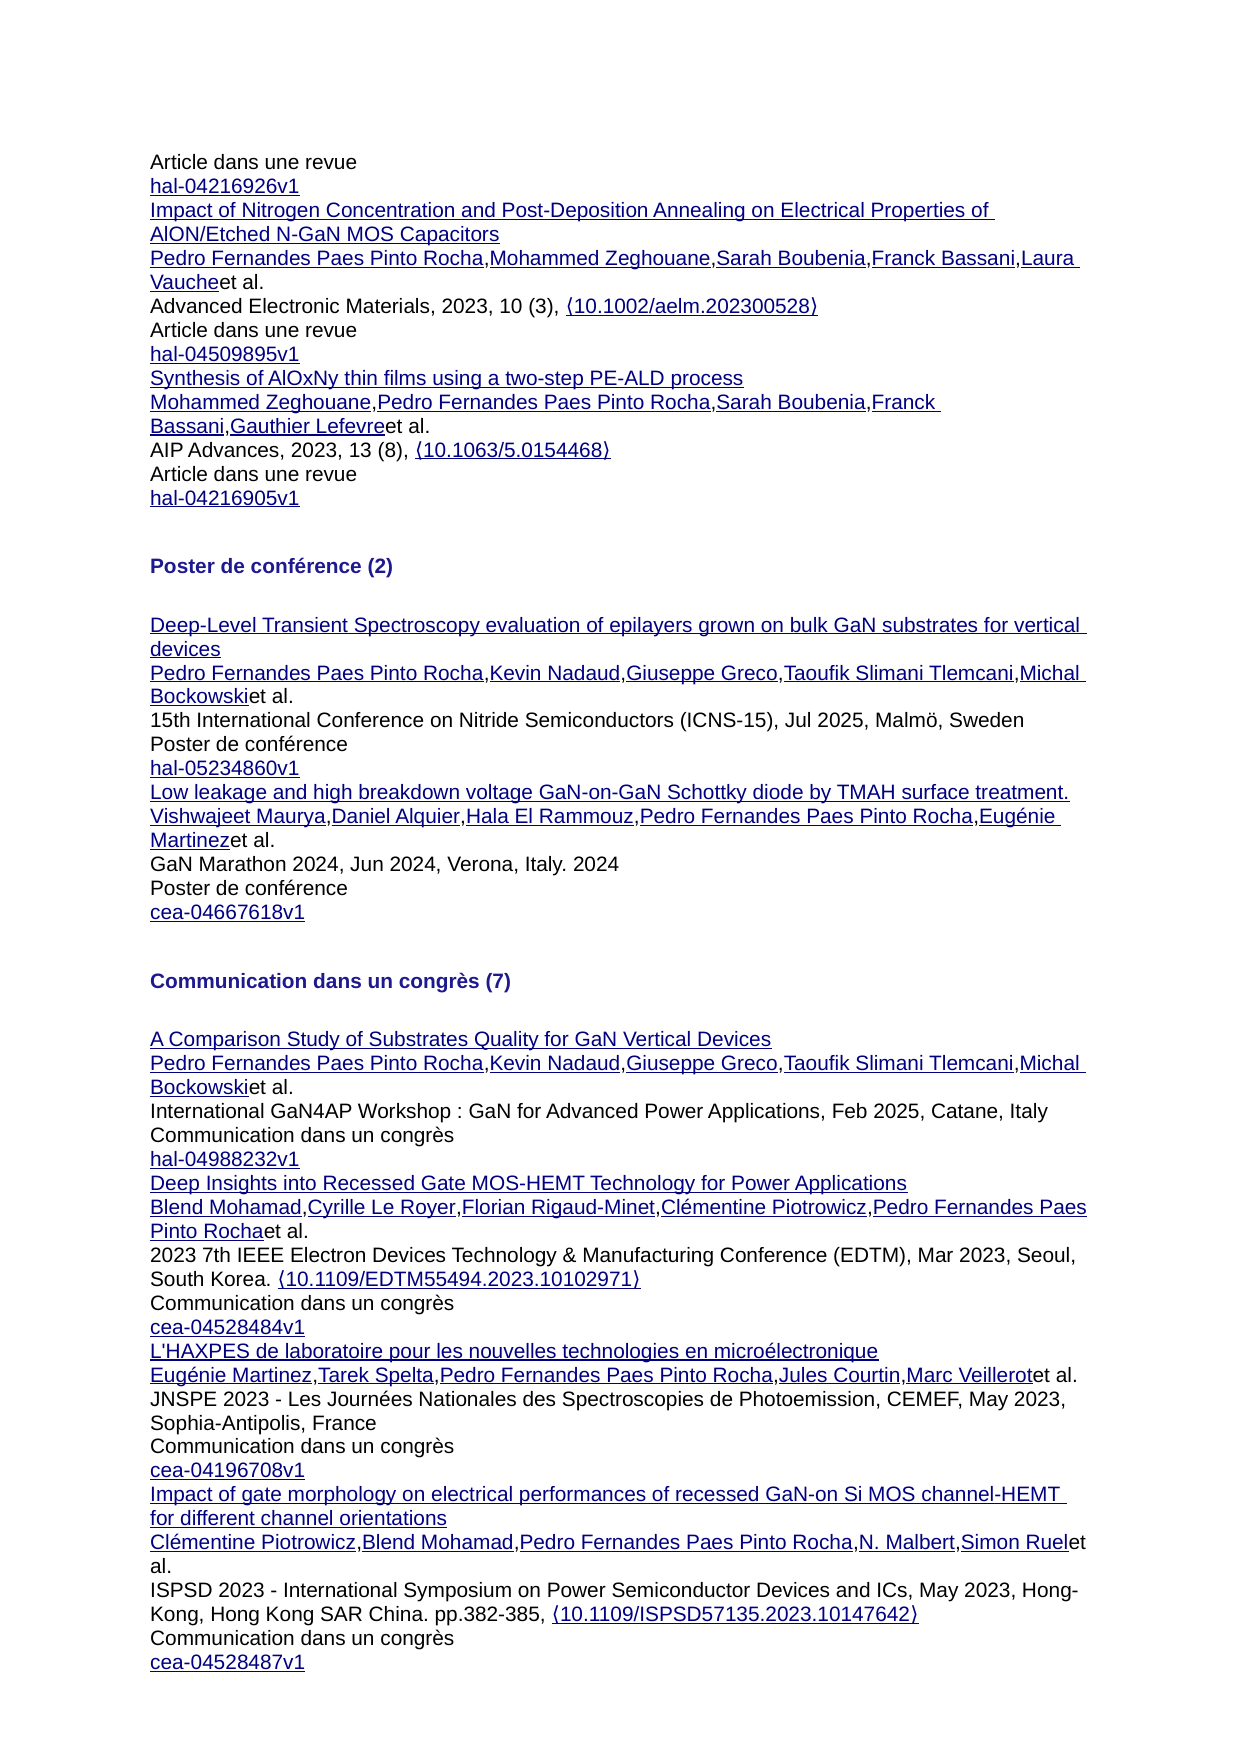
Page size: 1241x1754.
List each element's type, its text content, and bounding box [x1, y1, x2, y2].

subtitle Poster de conférence (2) [150, 554, 1090, 578]
table_cell Deep Insights into Recessed Gate MOS-HEMT Technology for Power Applications Blend Mohamad,Cyrille Le Royer,Florian Rigaud-Minet,Clémentine Piotrowicz,Pedro Fernandes Paes Pinto Rochaet al. 2023 7th IEEE Electron Devices Technology & Manufacturing Conference (EDTM), Mar 2023, Seoul, South Korea. ⟨10.1109/EDTM55494.2023.10102971⟩ Communication dans un congrès cea-04528484v1 [150, 1171, 1090, 1338]
table_cell Synthesis of AlOxNy thin films using a two-step PE-ALD process Mohammed Zeghouane,Pedro Fernandes Paes Pinto Rocha,Sarah Boubenia,Franck Bassani,Gauthier Lefevreet al. AIP Advances, 2023, 13 (8), ⟨10.1063/5.0154468⟩ Article dans une revue hal-04216905v1 [150, 366, 1090, 509]
table_cell Impact of gate morphology on electrical performances of recessed GaN-on Si MOS channel-HEMT for different channel orientations Clémentine Piotrowicz,Blend Mohamad,Pedro Fernandes Paes Pinto Rocha,N. Malbert,Simon Ruelet al. ISPSD 2023 - International Symposium on Power Semiconductor Devices and ICs, May 2023, Hong-Kong, Hong Kong SAR China. pp.382-385, ⟨10.1109/ISPSD57135.2023.10147642⟩ Communication dans un congrès cea-04528487v1 [150, 1482, 1090, 1674]
table_cell Article dans une revue hal-04216926v1 [150, 150, 1090, 198]
table_cell Impact of Nitrogen Concentration and Post‐Deposition Annealing on Electrical Properties of AlON/Etched N‐GaN MOS Capacitors Pedro Fernandes Paes Pinto Rocha,Mohammed Zeghouane,Sarah Boubenia,Franck Bassani,Laura Vaucheet al. Advanced Electronic Materials, 2023, 10 (3), ⟨10.1002/aelm.202300528⟩ Article dans une revue hal-04509895v1 [150, 198, 1090, 366]
table_header Deep-Level Transient Spectroscopy evaluation of epilayers grown on bulk GaN substrates for vertical devices Pedro Fernandes Paes Pinto Rocha,Kevin Nadaud,Giuseppe Greco,Taoufik Slimani Tlemcani,Michal Bockowskiet al. 15th International Conference on Nitride Semiconductors (ICNS-15), Jul 2025, Malmö, Sweden Poster de conférence hal-05234860v1 [150, 613, 1090, 780]
subtitle Communication dans un congrès (7) [150, 969, 1090, 993]
table_cell Low leakage and high breakdown voltage GaN-on-GaN Schottky diode by TMAH surface treatment. Vishwajeet Maurya,Daniel Alquier,Hala El Rammouz,Pedro Fernandes Paes Pinto Rocha,Eugénie Martinezet al. GaN Marathon 2024, Jun 2024, Verona, Italy. 2024 Poster de conférence cea-04667618v1 [150, 780, 1090, 924]
table_cell L'HAXPES de laboratoire pour les nouvelles technologies en microélectronique Eugénie Martinez,Tarek Spelta,Pedro Fernandes Paes Pinto Rocha,Jules Courtin,Marc Veillerotet al. JNSPE 2023 - Les Journées Nationales des Spectroscopies de Photoemission, CEMEF, May 2023, Sophia-Antipolis, France Communication dans un congrès cea-04196708v1 [150, 1339, 1090, 1482]
table_header A Comparison Study of Substrates Quality for GaN Vertical Devices Pedro Fernandes Paes Pinto Rocha,Kevin Nadaud,Giuseppe Greco,Taoufik Slimani Tlemcani,Michal Bockowskiet al. International GaN4AP Workshop : GaN for Advanced Power Applications, Feb 2025, Catane, Italy Communication dans un congrès hal-04988232v1 [150, 1027, 1090, 1171]
